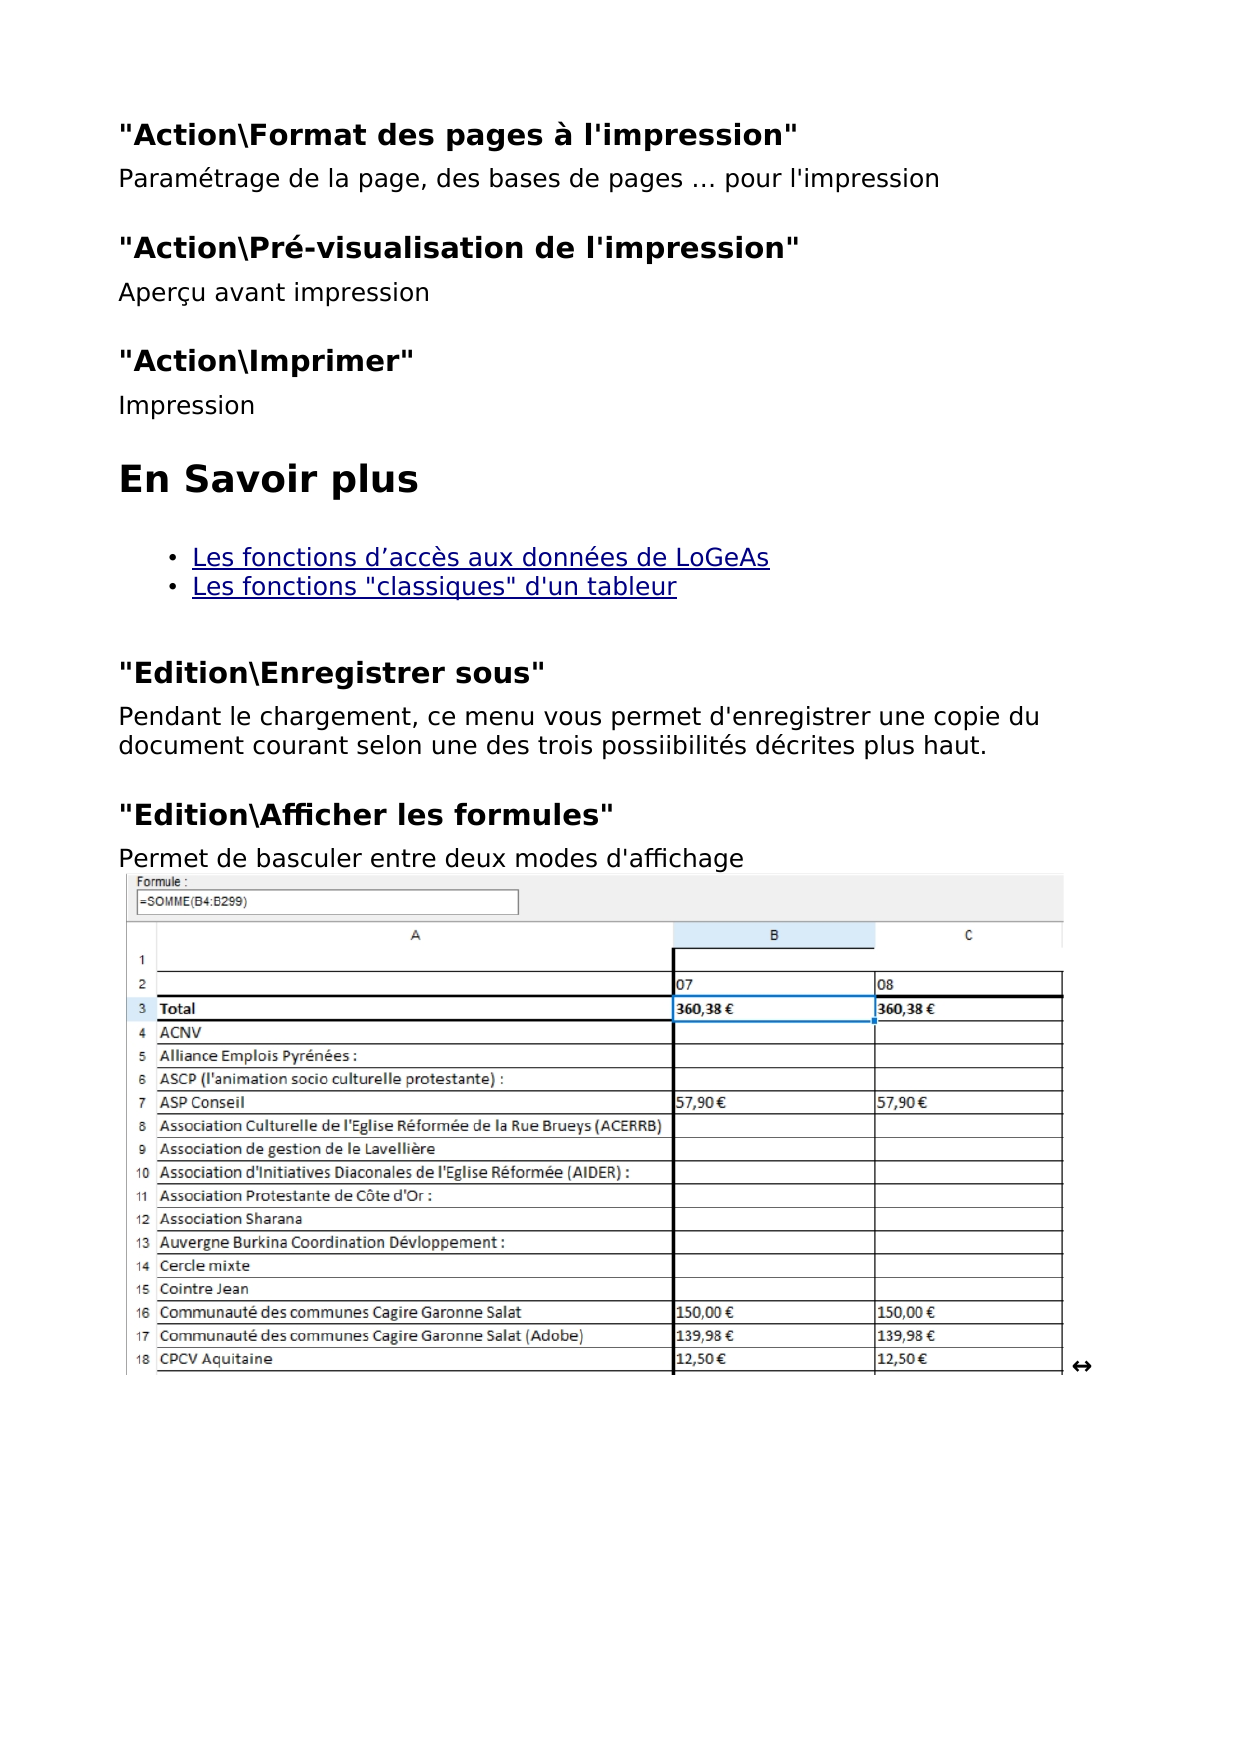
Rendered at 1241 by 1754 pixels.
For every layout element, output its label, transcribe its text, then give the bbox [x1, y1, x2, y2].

subtitle "Action\Pré-visualisation de l'impression" [118, 231, 1122, 265]
text Aperçu avant impression [118, 278, 1122, 307]
text Impression [118, 391, 1122, 420]
subtitle "Action\Imprimer" [118, 344, 1122, 378]
subtitle "Edition\Afficher les formules" [118, 798, 1122, 832]
list Les fonctions "classiques" d'un tableur [177, 572, 1122, 601]
subtitle "Action\Format des pages à l'impression" [118, 118, 1122, 152]
subtitle En Savoir plus [118, 457, 1122, 501]
text Permet de basculer entre deux modes d'affichage ↔ [118, 845, 1122, 1380]
picture [126, 873, 1064, 1375]
text Pendant le chargement, ce menu vous permet d'enregistrer une copie du document courant selon une des trois possiibilités décrites plus haut. [118, 702, 1122, 761]
text Paramétrage de la page, des bases de pages … pour l'impression [118, 164, 1122, 194]
subtitle "Edition\Enregistrer sous" [118, 656, 1122, 690]
list Les fonctions d’accès aux données de LoGeAs [177, 543, 1122, 572]
